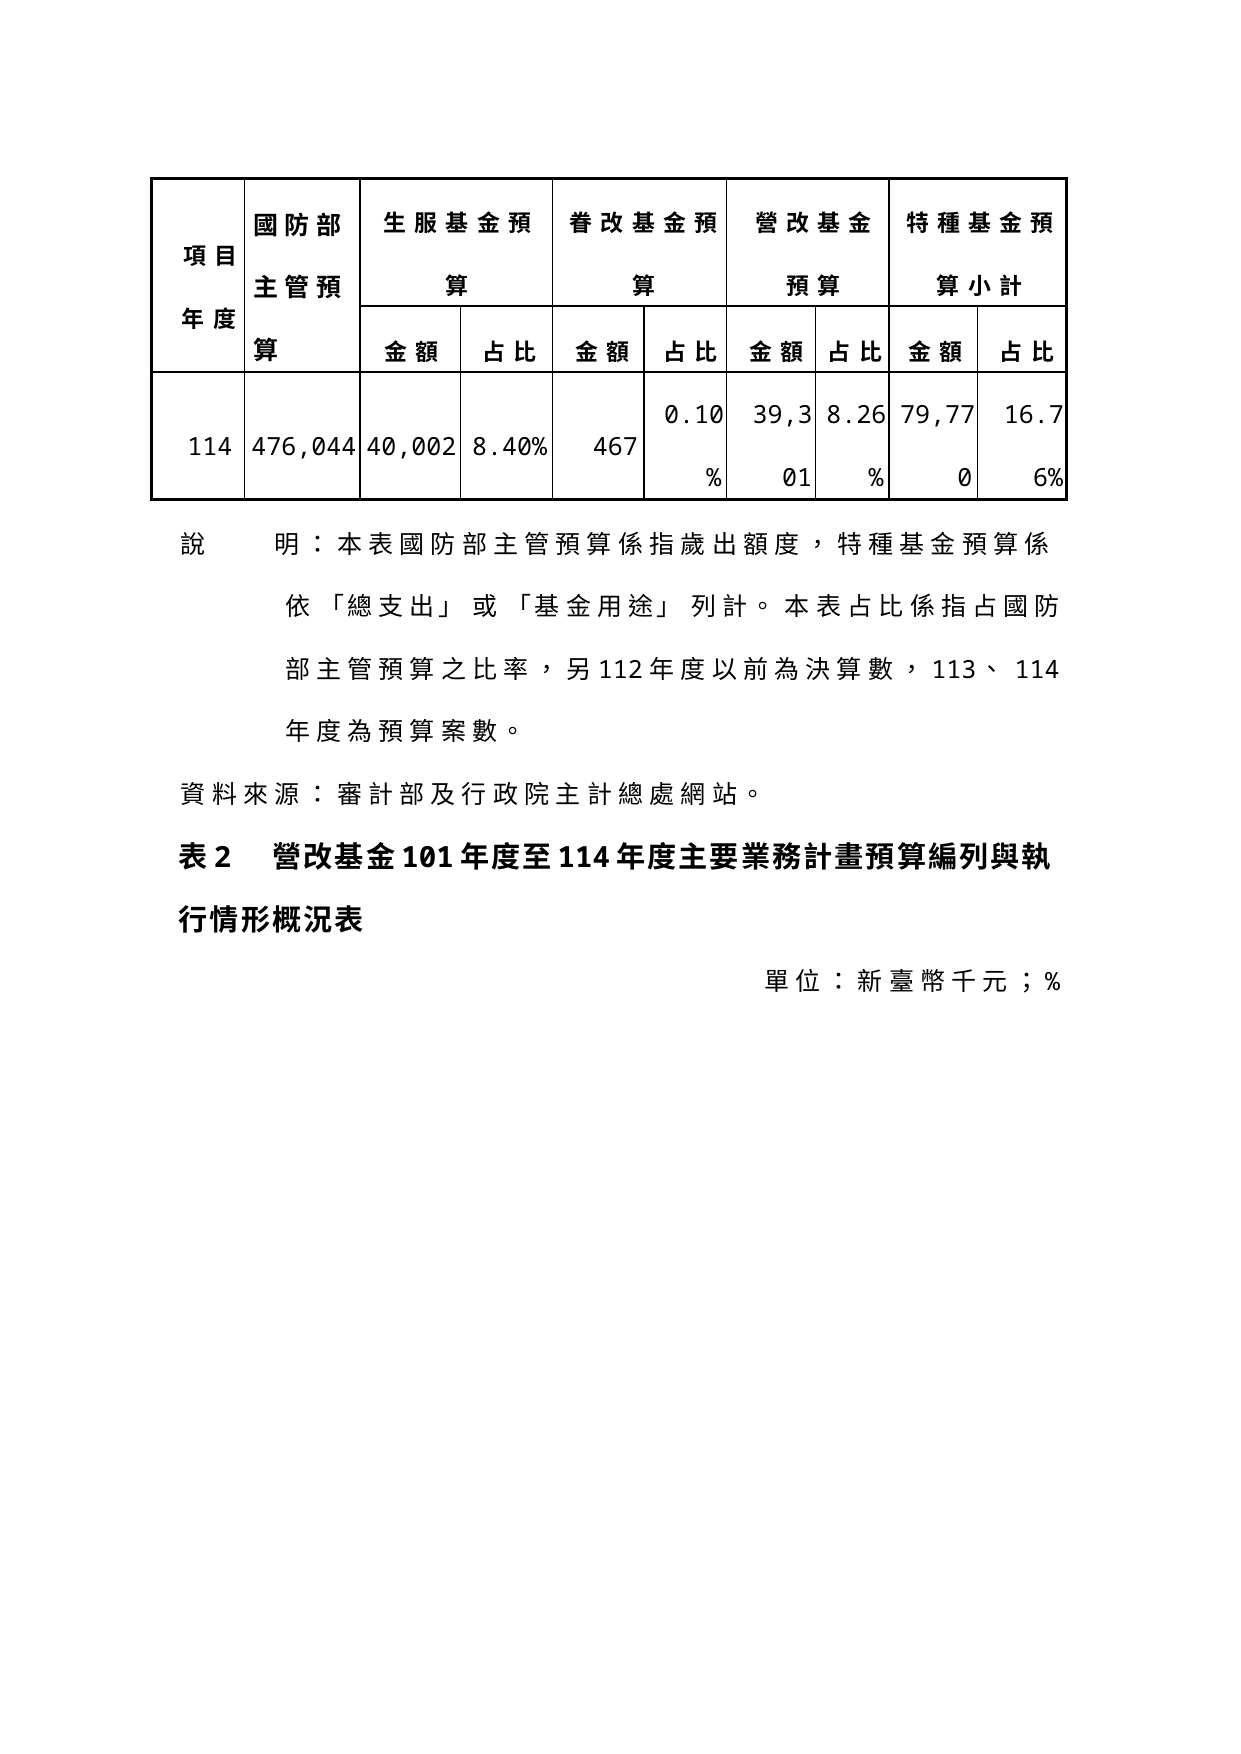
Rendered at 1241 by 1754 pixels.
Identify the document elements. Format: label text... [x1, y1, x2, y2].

table_header 特種基金預算小計 [890, 180, 1065, 305]
table_cell 8.26% [816, 373, 888, 497]
table_cell 39,301 [727, 373, 815, 497]
table_cell 占比 [978, 307, 1065, 371]
table_header 眷改基金預算 [553, 180, 726, 305]
table_cell 476,044 [245, 373, 359, 497]
table_cell 8.40% [461, 373, 552, 497]
table_cell 79,770 [890, 373, 977, 497]
text 表2 營改基金101年度至114年度主要業務計畫預算編列與執行情形概況表 [45, 813, 1063, 938]
table_cell 占比 [816, 307, 888, 371]
table_header 營改基金預算 [727, 180, 888, 305]
table_header 國防部 主管預算 [245, 180, 359, 371]
table_cell 16.76% [978, 373, 1065, 497]
text 說 明：本表國防部主管預算係指歲出額度，特種基金預算係依「總支出」或「基金用途」列計。本表占比係指占國防部主管預算之比率，另112年度以前為決算數，113、114年度為預算案數。 [148, 501, 1063, 751]
table_cell 金額 [553, 307, 643, 371]
table_header 生服基金預算 [361, 180, 552, 305]
text 資料來源：審計部及行政院主計總處網站。 [148, 751, 1092, 813]
table_cell 40,002 [361, 373, 460, 497]
table_cell 467 [553, 373, 643, 497]
table_cell 114 [153, 373, 244, 497]
table_header 項目 年度 [153, 180, 244, 371]
text 單位：新臺幣千元；% [177, 938, 1063, 1001]
table_cell 0.10% [645, 373, 726, 497]
table_cell 金額 [361, 307, 460, 371]
table_cell 占比 [461, 307, 552, 371]
table_cell 金額 [890, 307, 977, 371]
table_cell 金額 [727, 307, 815, 371]
table_cell 占比 [645, 307, 726, 371]
